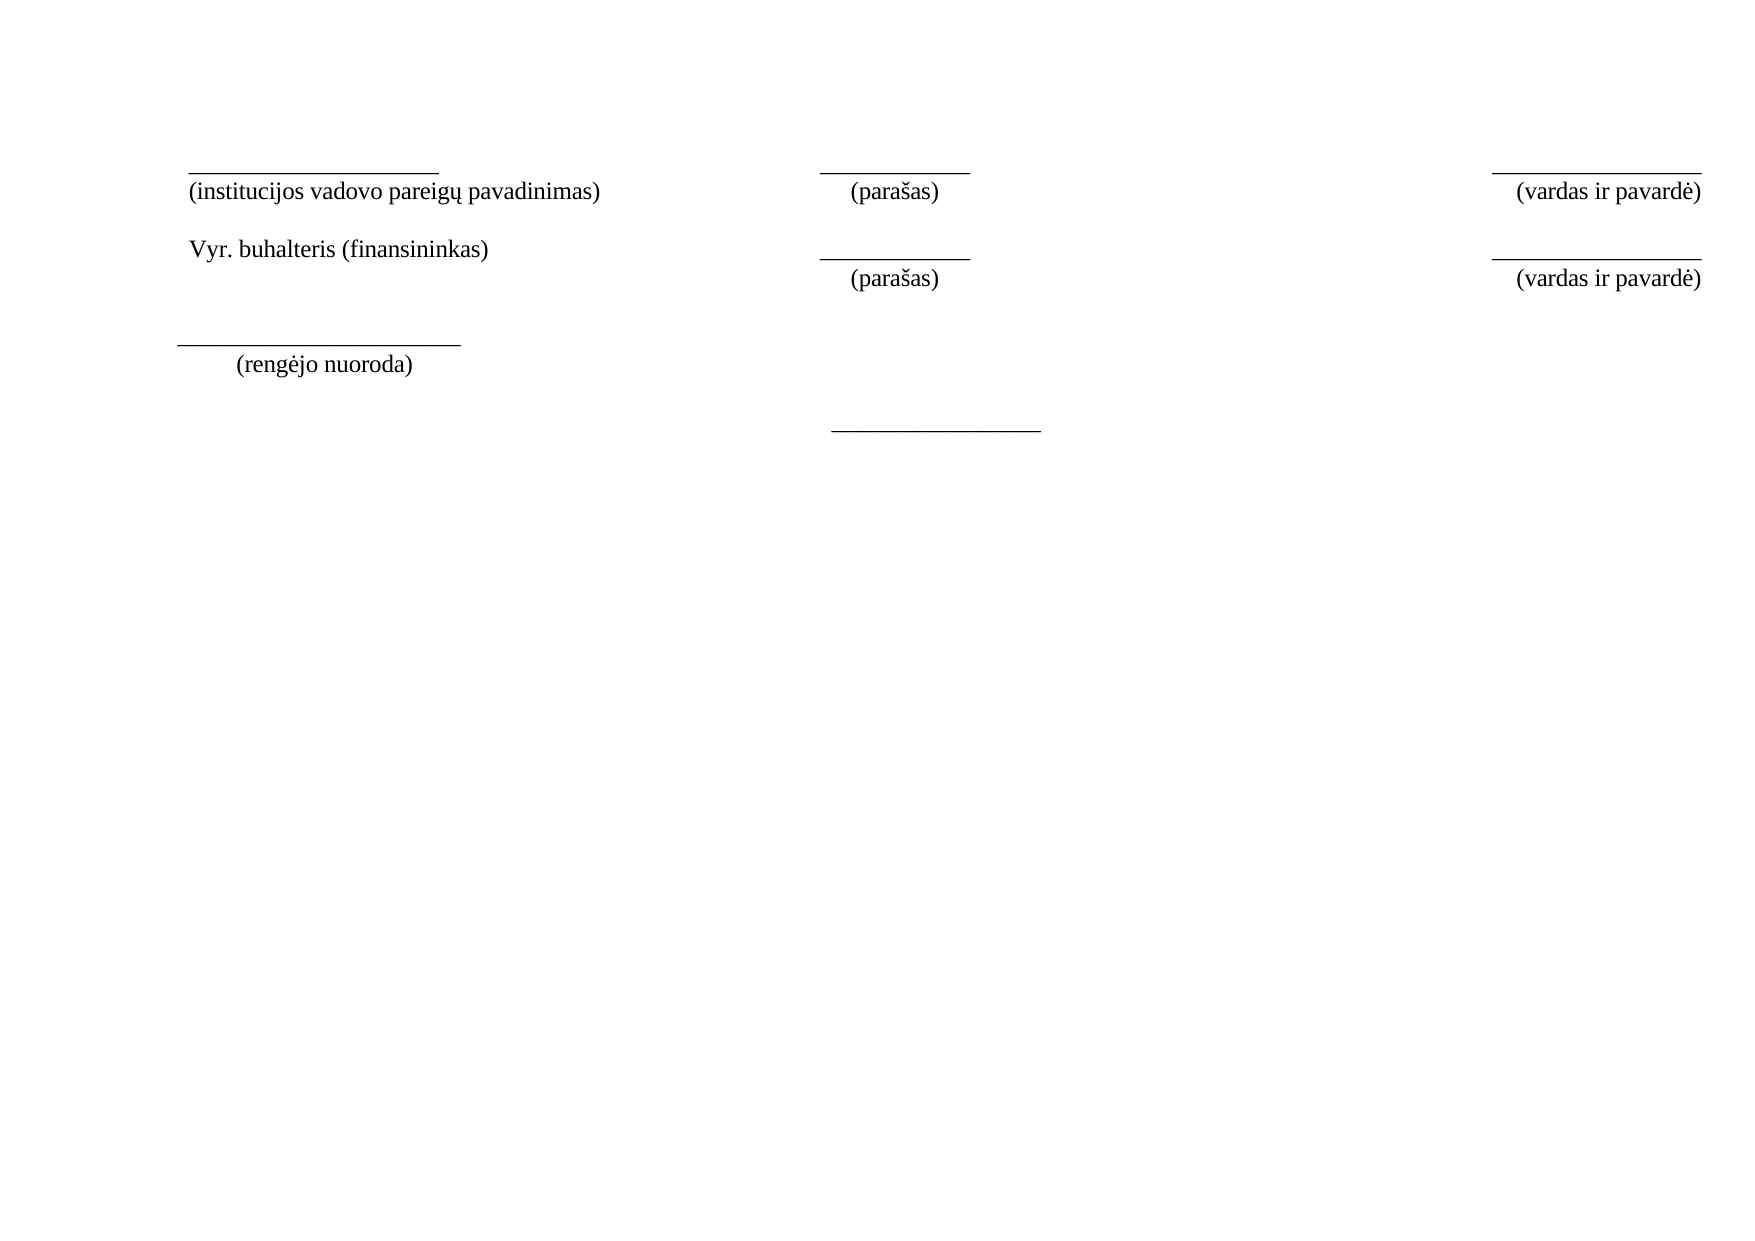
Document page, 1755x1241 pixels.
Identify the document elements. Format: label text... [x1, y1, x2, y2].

table_header ____________ (parašas) [764, 234, 1026, 291]
text _______________________ [177, 320, 1695, 349]
text _________________ [177, 406, 1695, 435]
table_header ____________ (parašas) [764, 148, 1026, 205]
table_header _________________ (vardas ir pavardė) [1026, 148, 1713, 205]
table_header Vyr. buhalteris (finansininkas) [177, 234, 763, 291]
text (rengėjo nuoroda) [177, 349, 1695, 378]
table_header ____________________ (institucijos vadovo pareigų pavadinimas) [177, 148, 763, 205]
table_header _________________ (vardas ir pavardė) [1026, 234, 1713, 291]
